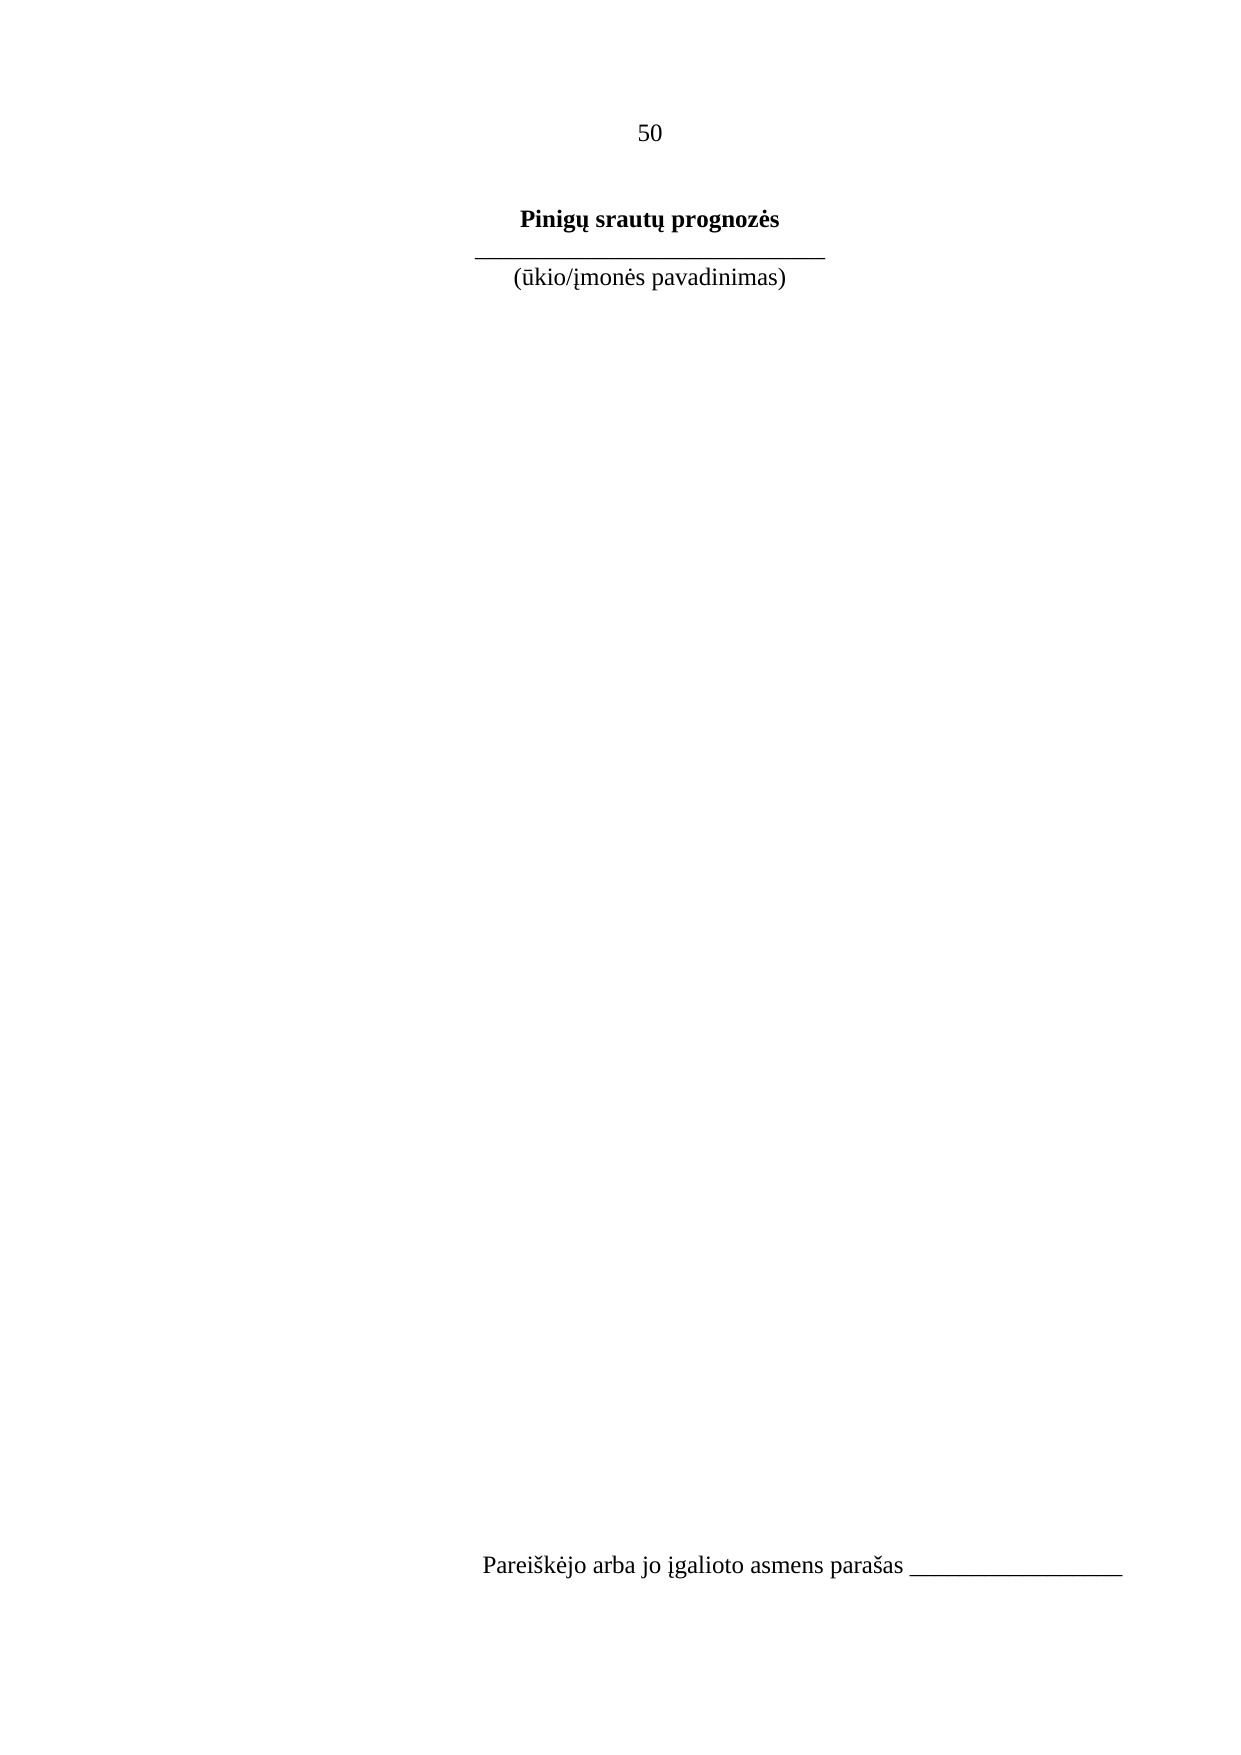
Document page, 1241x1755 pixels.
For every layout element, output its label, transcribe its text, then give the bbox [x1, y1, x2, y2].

text Pinigų srautų prognozės [177, 204, 1122, 233]
text ____________________________ [177, 233, 1122, 262]
text (ūkio/įmonės pavadinimas) [177, 262, 1122, 291]
